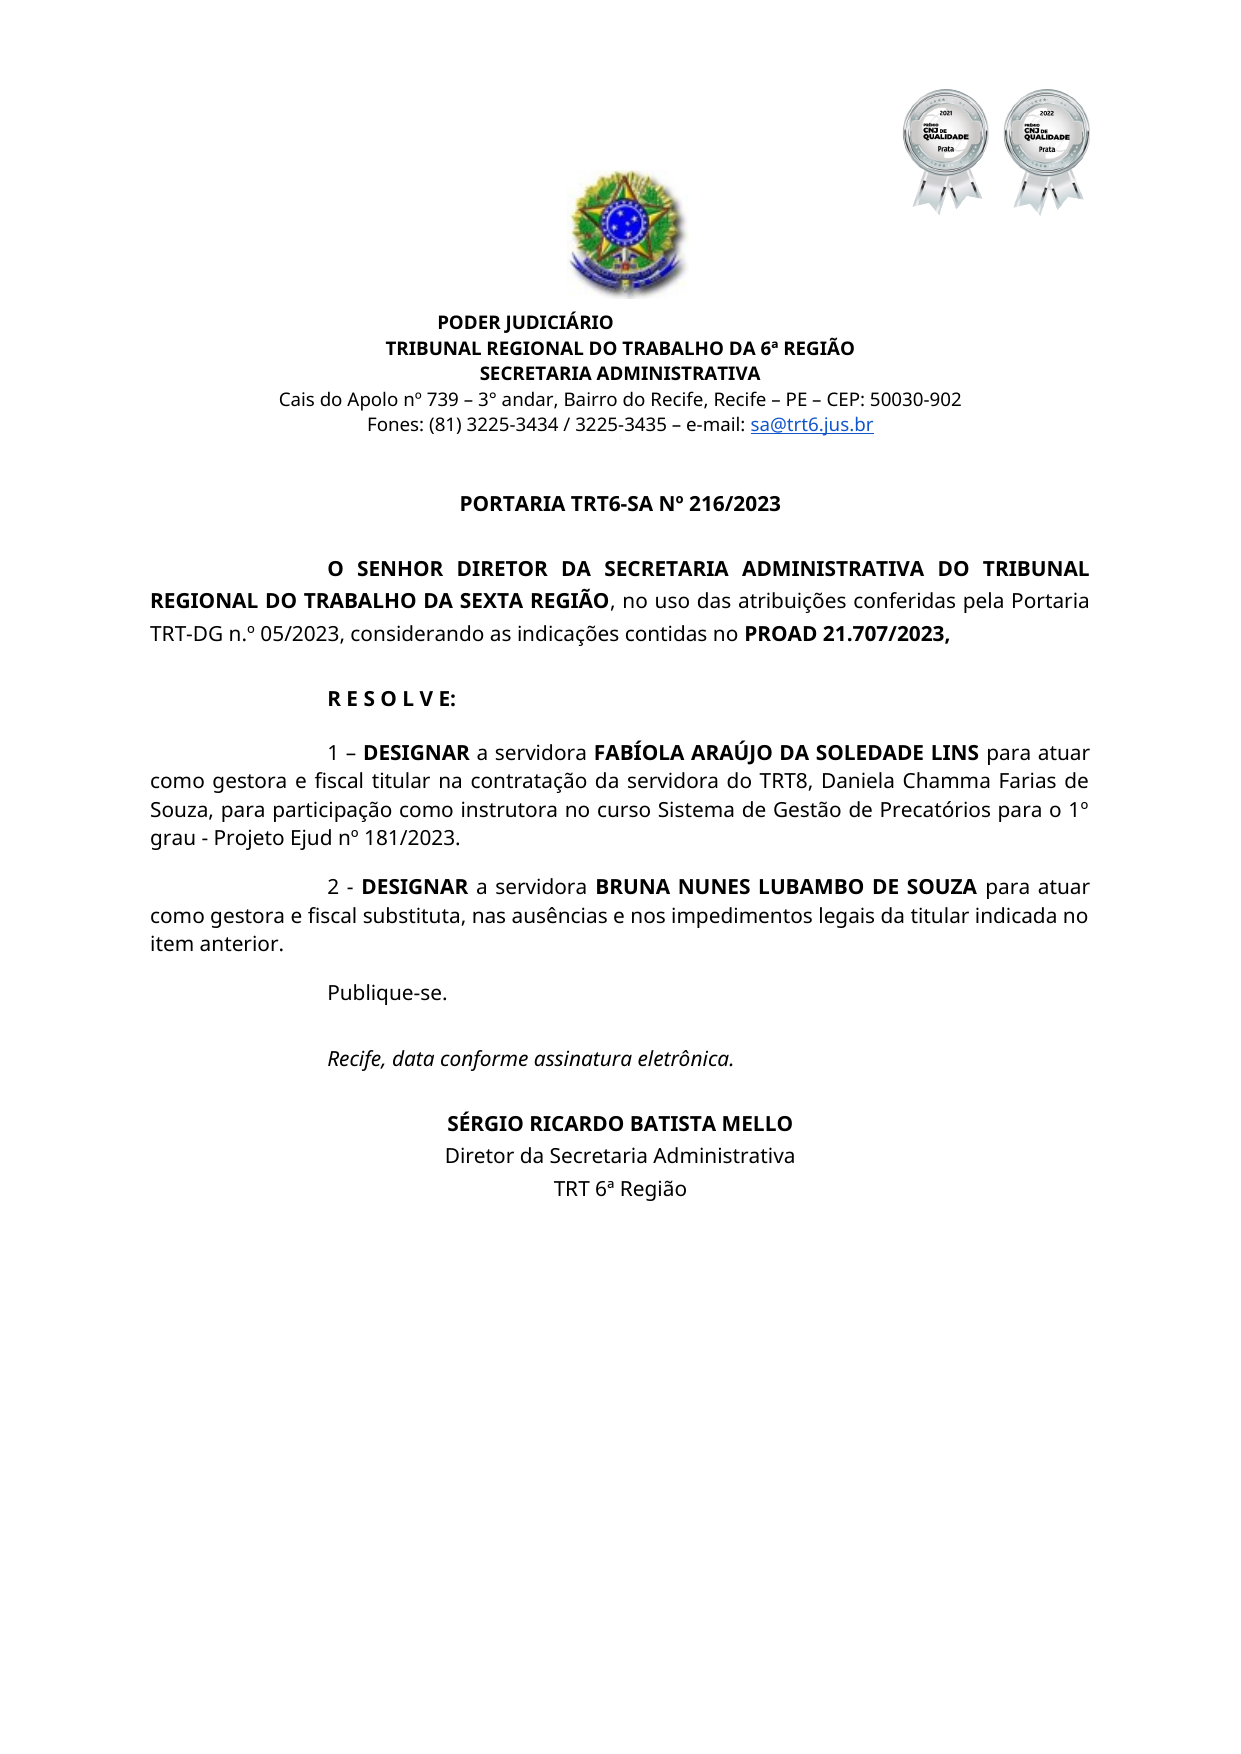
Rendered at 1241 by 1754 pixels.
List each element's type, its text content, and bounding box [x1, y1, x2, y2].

text Diretor da Secretaria Administrativa [150, 1142, 1090, 1170]
text PORTARIA TRT6-SA Nº 216/2023 [150, 489, 1090, 517]
text O SENHOR DIRETOR DA SECRETARIA ADMINISTRATIVA DO TRIBUNAL REGIONAL DO TRABALHO DA SEXTA REGIÃO, no uso das atribuições conferidas pela Portaria TRT-DG n.º 05/2023, considerando as indicações contidas no PROAD 21.707/2023, [150, 554, 1090, 648]
text 1 – DESIGNAR a servidora FABÍOLA ARAÚJO DA SOLEDADE LINS para atuar como gestora e fiscal titular na contratação da servidora do TRT8, Daniela Chamma Farias de Souza, para participação como instrutora no curso Sistema de Gestão de Precatórios para o 1º grau - Projeto Ejud nº 181/2023. [150, 738, 1090, 852]
text Recife, data conforme assinatura eletrônica. [150, 1044, 1090, 1072]
text 2 - DESIGNAR a servidora BRUNA NUNES LUBAMBO DE SOUZA para atuar como gestora e fiscal substituta, nas ausências e nos impedimentos legais da titular indicada no item anterior. [150, 872, 1090, 958]
text TRT 6ª Região [150, 1174, 1090, 1203]
picture [883, 89, 1091, 217]
picture [567, 170, 689, 299]
text Publique-se. [150, 978, 1090, 1007]
text R E S O L V E: [150, 684, 1090, 713]
text SÉRGIO RICARDO BATISTA MELLO [150, 1109, 1090, 1137]
